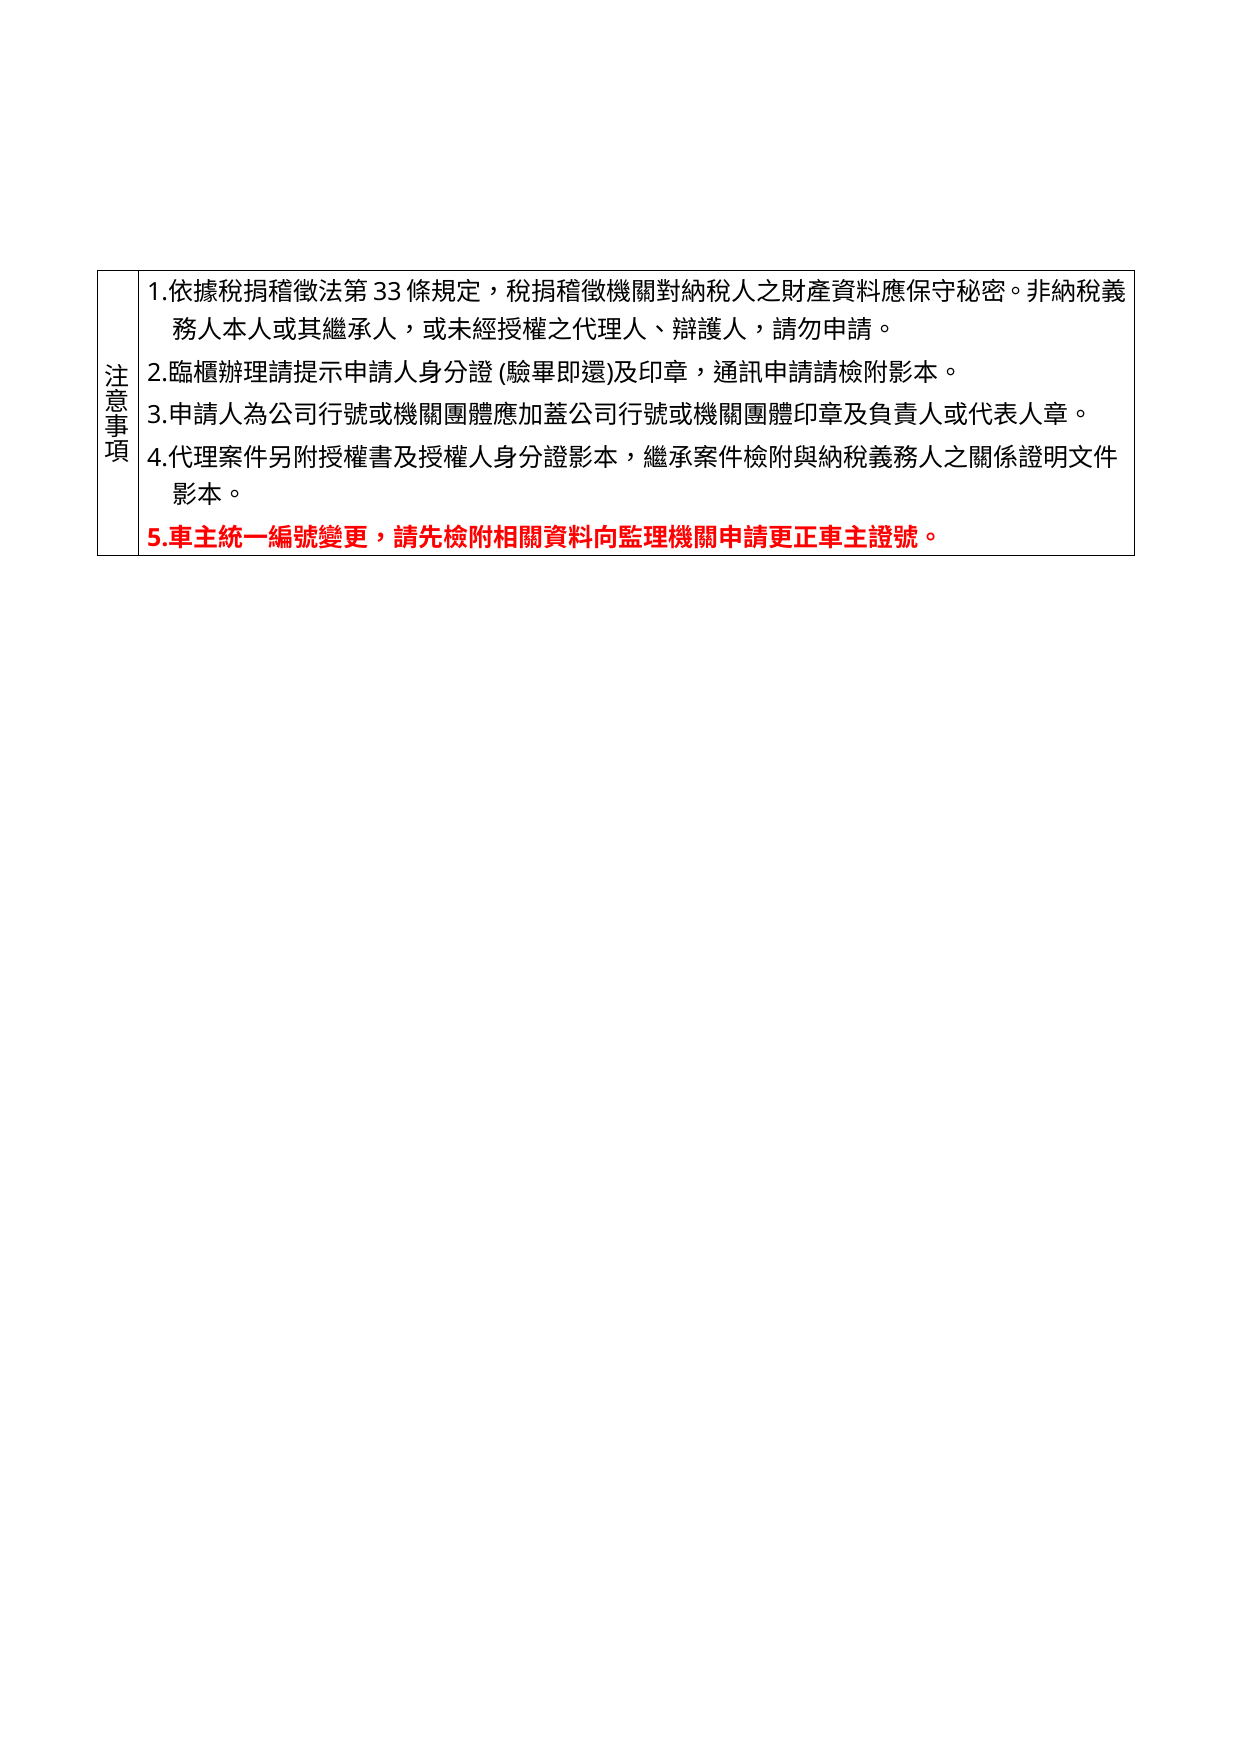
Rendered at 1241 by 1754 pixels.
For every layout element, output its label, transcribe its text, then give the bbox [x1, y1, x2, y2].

table_header 注意事項 [98, 271, 138, 554]
table_header 1.依據稅捐稽徵法第33條規定，稅捐稽徵機關對納稅人之財產資料應保守秘密。非納稅義務人本人或其繼承人，或未經授權之代理人、辯護人，請勿申請。 2.臨櫃辦理請提示申請人身分證 (驗畢即還)及印章，通訊申請請檢附影本。 3.申請人為公司行號或機關團體應加蓋公司行號或機關團體印章及負責人或代表人章。 4.代理案件另附授權書及授權人身分證影本，繼承案件檢附與納稅義務人之關係證明文件影本。 5.車主統一編號變更，請先檢附相關資料向監理機關申請更正車主證號。 [139, 271, 1134, 554]
